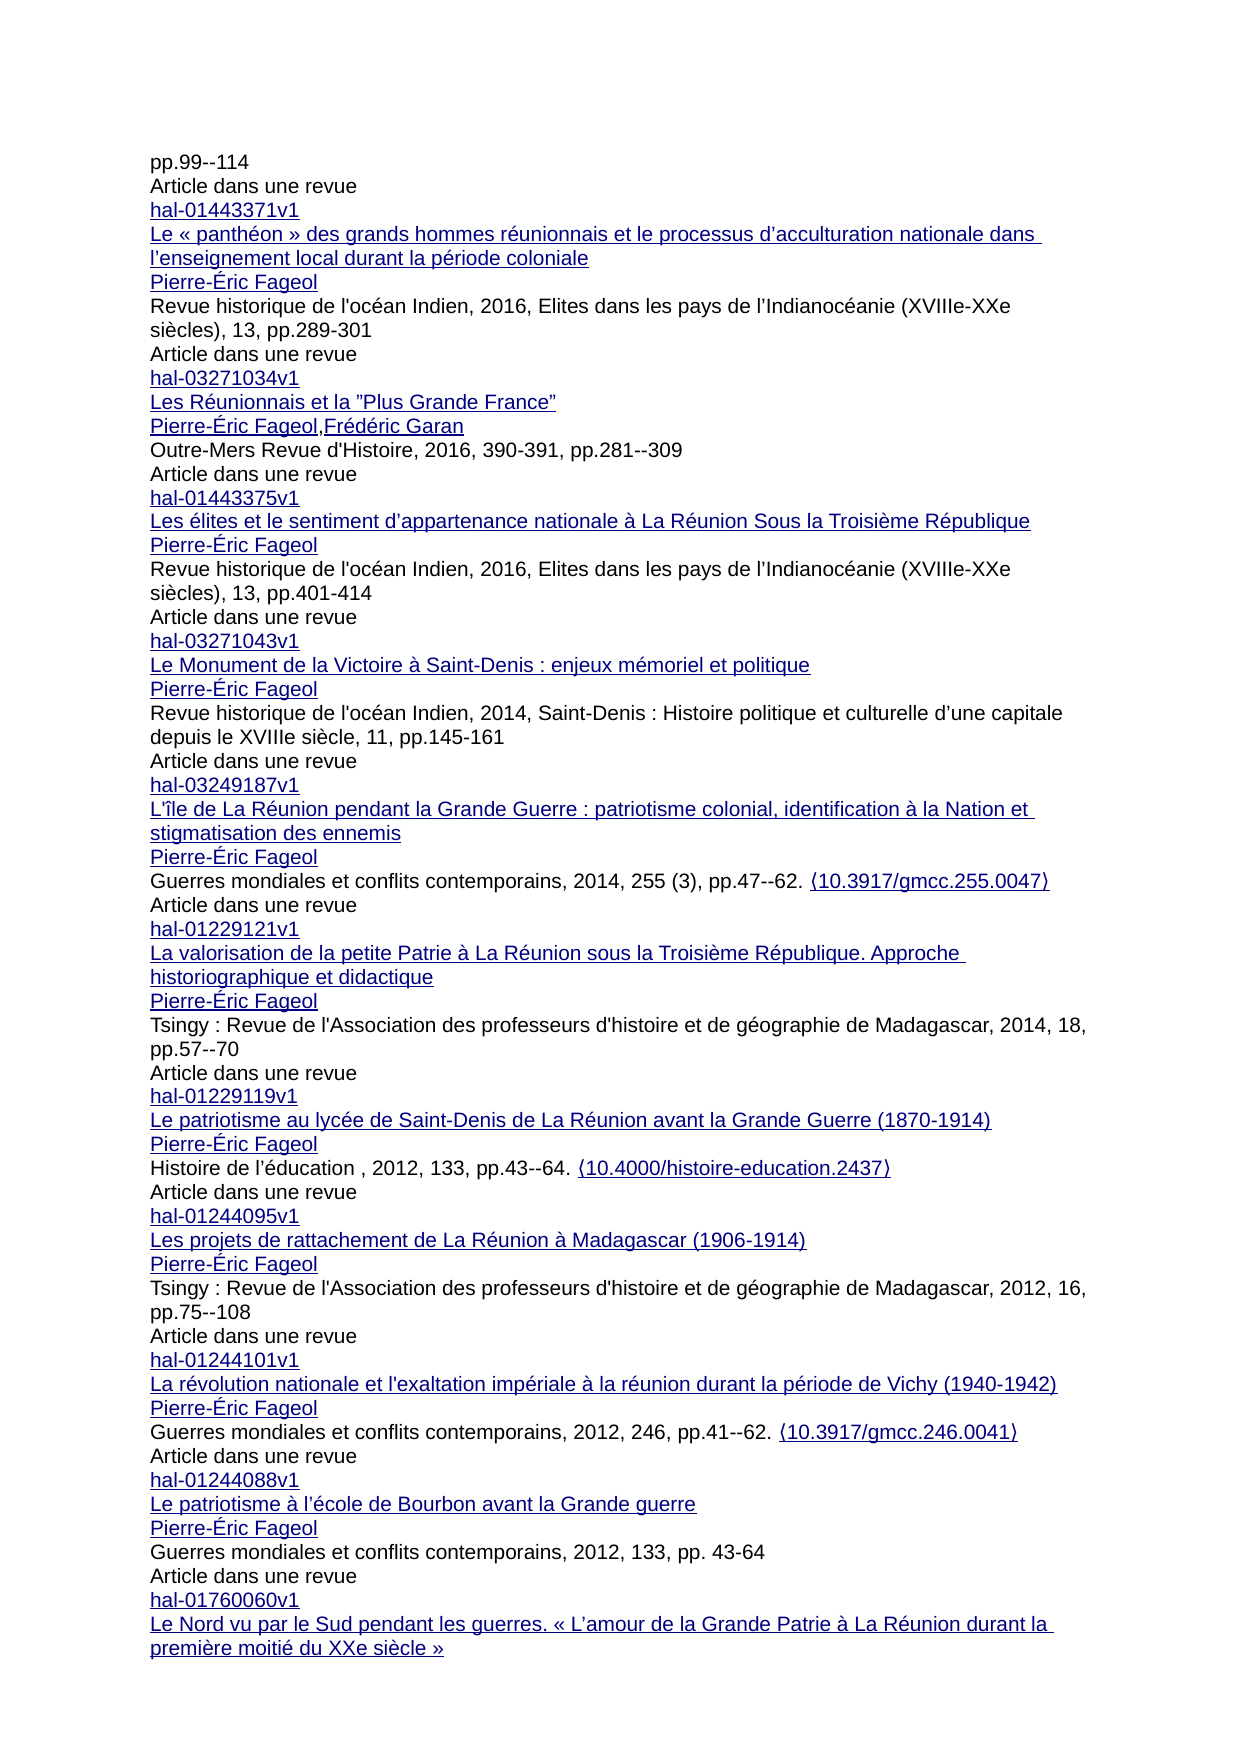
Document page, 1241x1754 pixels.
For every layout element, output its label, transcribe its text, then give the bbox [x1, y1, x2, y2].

table_cell Les Réunionnais et la ”Plus Grande France” Pierre-Éric Fageol,Frédéric Garan Outre-Mers Revue d'Histoire, 2016, 390-391, pp.281--309 Article dans une revue hal-01443375v1 [150, 390, 1090, 509]
table_cell Le patriotisme au lycée de Saint-Denis de La Réunion avant la Grande Guerre (1870-1914) Pierre-Éric Fageol Histoire de l’éducation , 2012, 133, pp.43--64. ⟨10.4000/histoire-education.2437⟩ Article dans une revue hal-01244095v1 [150, 1108, 1090, 1228]
table_cell Les élites et le sentiment d’appartenance nationale à La Réunion Sous la Troisième République Pierre-Éric Fageol Revue historique de l'océan Indien, 2016, Elites dans les pays de l’Indianocéanie (XVIIIe-XXe siècles), 13, pp.401-414 Article dans une revue hal-03271043v1 [150, 509, 1090, 653]
table_cell Le Monument de la Victoire à Saint-Denis : enjeux mémoriel et politique Pierre-Éric Fageol Revue historique de l'océan Indien, 2014, Saint-Denis : Histoire politique et culturelle d’une capitale depuis le XVIIIe siècle, 11, pp.145-161 Article dans une revue hal-03249187v1 [150, 653, 1090, 797]
table_cell La révolution nationale et l'exaltation impériale à la réunion durant la période de Vichy (1940-1942) Pierre-Éric Fageol Guerres mondiales et conflits contemporains, 2012, 246, pp.41--62. ⟨10.3917/gmcc.246.0041⟩ Article dans une revue hal-01244088v1 [150, 1372, 1090, 1492]
table_cell pp.99--114 Article dans une revue hal-01443371v1 [150, 150, 1090, 222]
table_cell Le « panthéon » des grands hommes réunionnais et le processus d’acculturation nationale dans l’enseignement local durant la période coloniale Pierre-Éric Fageol Revue historique de l'océan Indien, 2016, Elites dans les pays de l’Indianocéanie (XVIIIe-XXe siècles), 13, pp.289-301 Article dans une revue hal-03271034v1 [150, 222, 1090, 389]
table_cell Le Nord vu par le Sud pendant les guerres. « L’amour de la Grande Patrie à La Réunion durant la première moitié du XXe siècle » [150, 1611, 1090, 1659]
table_cell L'île de La Réunion pendant la Grande Guerre : patriotisme colonial, identification à la Nation et stigmatisation des ennemis Pierre-Éric Fageol Guerres mondiales et conflits contemporains, 2014, 255 (3), pp.47--62. ⟨10.3917/gmcc.255.0047⟩ Article dans une revue hal-01229121v1 [150, 797, 1090, 941]
table_cell Le patriotisme à l’école de Bourbon avant la Grande guerre Pierre-Éric Fageol Guerres mondiales et conflits contemporains, 2012, 133, pp. 43-64 Article dans une revue hal-01760060v1 [150, 1492, 1090, 1611]
table_cell Les projets de rattachement de La Réunion à Madagascar (1906-1914) Pierre-Éric Fageol Tsingy : Revue de l'Association des professeurs d'histoire et de géographie de Madagascar, 2012, 16, pp.75--108 Article dans une revue hal-01244101v1 [150, 1228, 1090, 1372]
table_cell La valorisation de la petite Patrie à La Réunion sous la Troisième République. Approche historiographique et didactique Pierre-Éric Fageol Tsingy : Revue de l'Association des professeurs d'histoire et de géographie de Madagascar, 2014, 18, pp.57--70 Article dans une revue hal-01229119v1 [150, 941, 1090, 1108]
